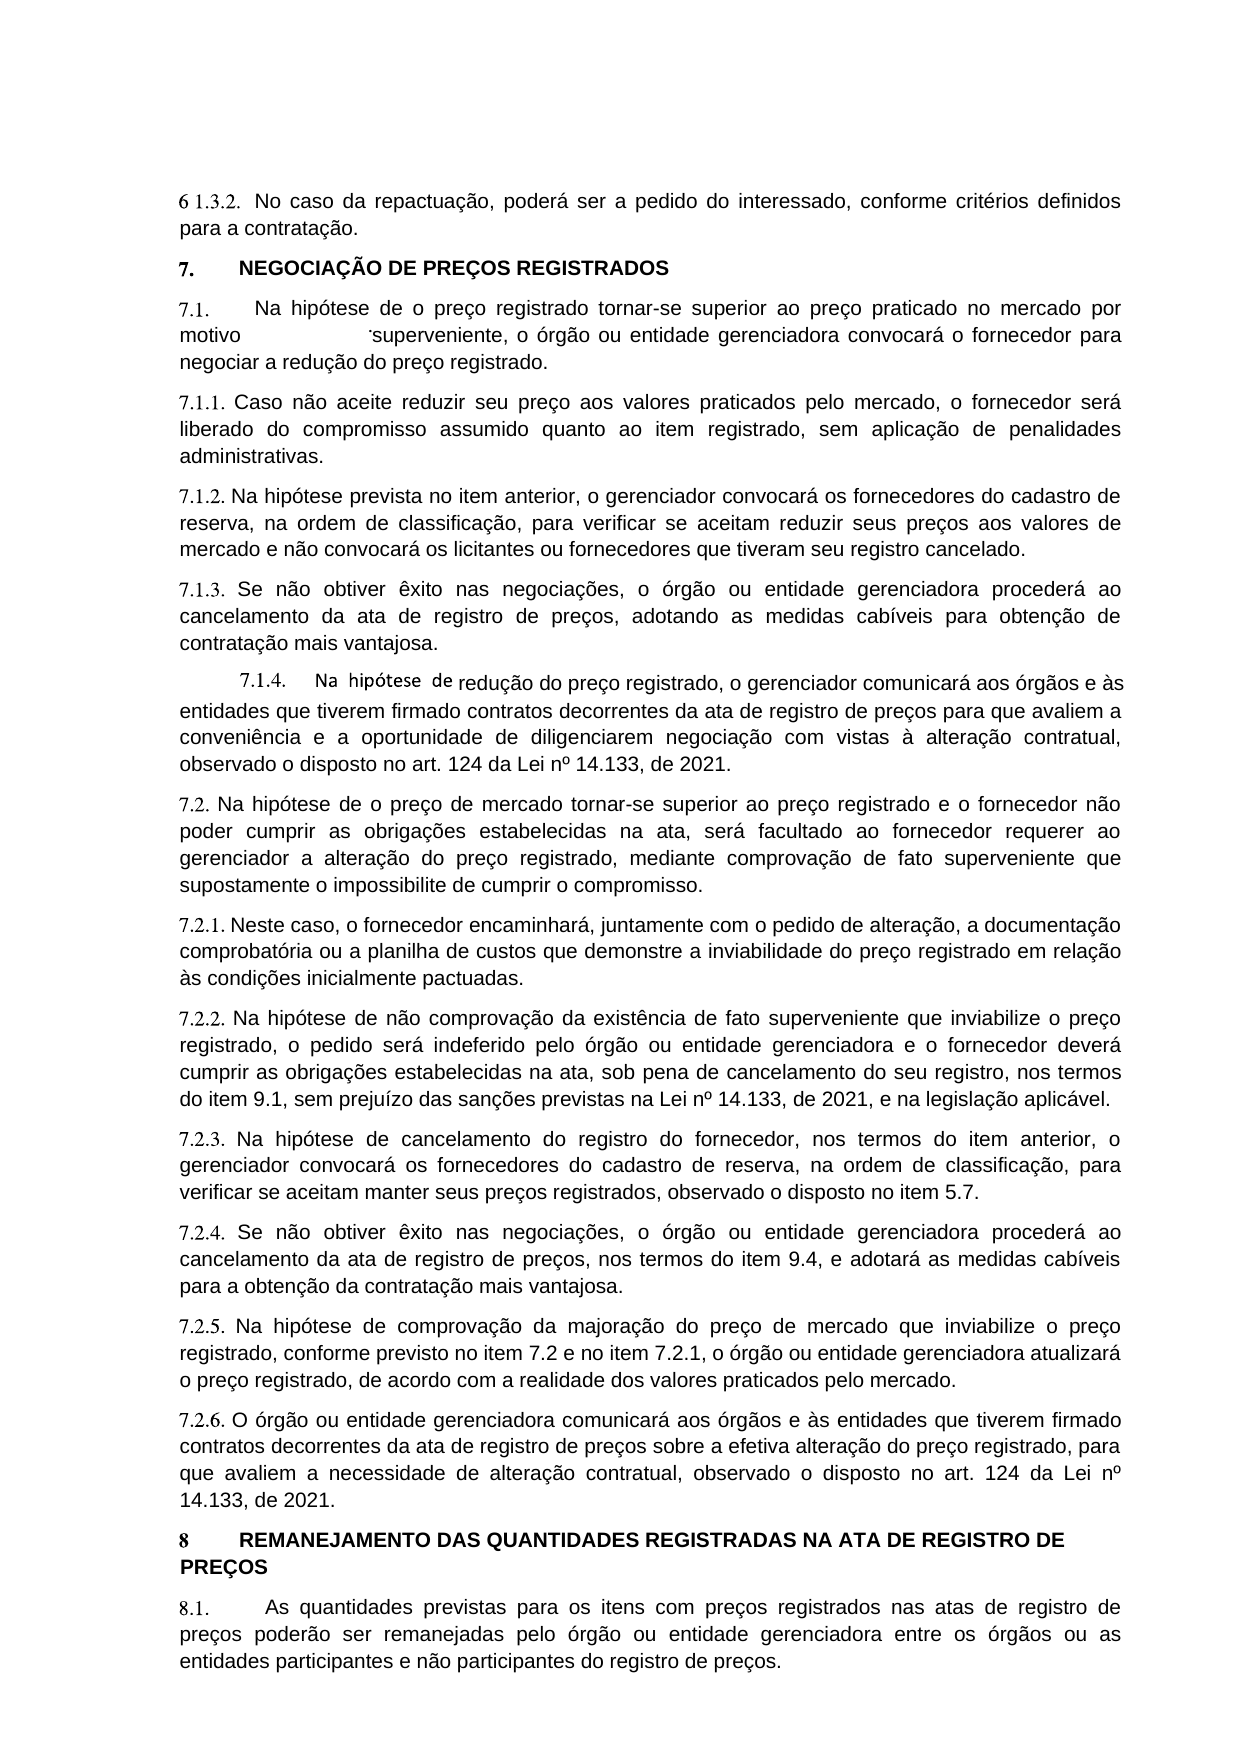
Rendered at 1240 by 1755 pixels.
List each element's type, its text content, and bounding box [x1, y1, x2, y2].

text Caso não aceite reduzir seu preço aos valores praticados pelo mercado, o fornecedor será liberado do compromisso assumido quanto ao item registrado, sem aplicação de penalidades administrativas. [179, 390, 1122, 467]
subtitle NEGOCIAÇÃO DE PREÇOS REGISTRADOS [239, 256, 1124, 280]
text Na hipótese de não comprovação da existência de fato superveniente que inviabilize o preço registrado, o pedido será indeferido pelo órgão ou entidade gerenciadora e o fornecedor deverá cumprir as obrigações estabelecidas na ata, sob pena de cancelamento do seu registro, nos termos do item 9.1, sem prejuízo das sanções previstas na Lei nº 14.133, de 2021, e na legislação aplicável. [179, 1006, 1122, 1110]
text No caso da repactuação, poderá ser a pedido do interessado, conforme critérios definidos para a contratação. [179, 189, 1122, 240]
text Neste caso, o fornecedor encaminhará, juntamente com o pedido de alteração, a documentação comprobatória ou a planilha de custos que demonstre a inviabilidade do preço registrado em relação às condições inicialmente pactuadas. [179, 912, 1122, 990]
text Na hipótese de comprovação da majoração do preço de mercado que inviabilize o preço registrado, conforme previsto no item 7.2 e no item 7.2.1, o órgão ou entidade gerenciadora atualizará o preço registrado, de acordo com a realidade dos valores praticados pelo mercado. [179, 1314, 1122, 1391]
text Se não obtiver êxito nas negociações, o órgão ou entidade gerenciadora procederá ao cancelamento da ata de registro de preços, adotando as medidas cabíveis para obtenção de contratação mais vantajosa. [179, 577, 1122, 655]
text O órgão ou entidade gerenciadora comunicará aos órgãos e às entidades que tiverem firmado contratos decorrentes da ata de registro de preços sobre a efetiva alteração do preço registrado, para que avaliem a necessidade de alteração contratual, observado o disposto no art. 124 da Lei nº 14.133, de 2021. [179, 1407, 1122, 1512]
text Na hipótese de o preço de mercado tornar-se superior ao preço registrado e o fornecedor não poder cumprir as obrigações estabelecidas na ata, será facultado ao fornecedor requerer ao gerenciador a alteração do preço registrado, mediante comprovação de fato superveniente que supostamente o impossibilite de cumprir o compromisso. [179, 792, 1122, 896]
text Na hipótese de cancelamento do registro do fornecedor, nos termos do item anterior, o gerenciador convocará os fornecedores do cadastro de reserva, na ordem de classificação, para verificar se aceitam manter seus preços registrados, observado o disposto no item 5.7. [179, 1127, 1122, 1204]
text Na hipótese de o preço registrado tornar-se superior ao preço praticado no mercado por motivo superveniente, o órgão ou entidade gerenciadora convocará o fornecedor para negociar a redução do preço registrado. [179, 296, 1122, 374]
text As quantidades previstas para os itens com preços registrados nas atas de registro de preços poderão ser remanejadas pelo órgão ou entidade gerenciadora entre os órgãos ou as entidades participantes e não participantes do registro de preços. [179, 1595, 1122, 1673]
subtitle REMANEJAMENTO DAS QUANTIDADES REGISTRADAS NA ATA DE REGISTRO DE PREÇOS [180, 1528, 1124, 1579]
text Se não obtiver êxito nas negociações, o órgão ou entidade gerenciadora procederá ao cancelamento da ata de registro de preços, nos termos do item 9.4, e adotará as medidas cabíveis para a obtenção da contratação mais vantajosa. [179, 1220, 1122, 1298]
text Na hipótese prevista no item anterior, o gerenciador convocará os fornecedores do cadastro de reserva, na ordem de classificação, para verificar se aceitam reduzir seus preços aos valores de mercado e não convocará os licitantes ou fornecedores que tiveram seu registro cancelado. [179, 483, 1122, 561]
text redução do preço registrado, o gerenciador comunicará aos órgãos e às [179, 671, 1125, 695]
text entidades que tiverem firmado contratos decorrentes da ata de registro de preços para que avaliem a conveniência e a oportunidade de diligenciarem negociação com vistas à alteração contratual, observado o disposto no art. 124 da Lei nº 14.133, de 2021. [179, 698, 1122, 776]
